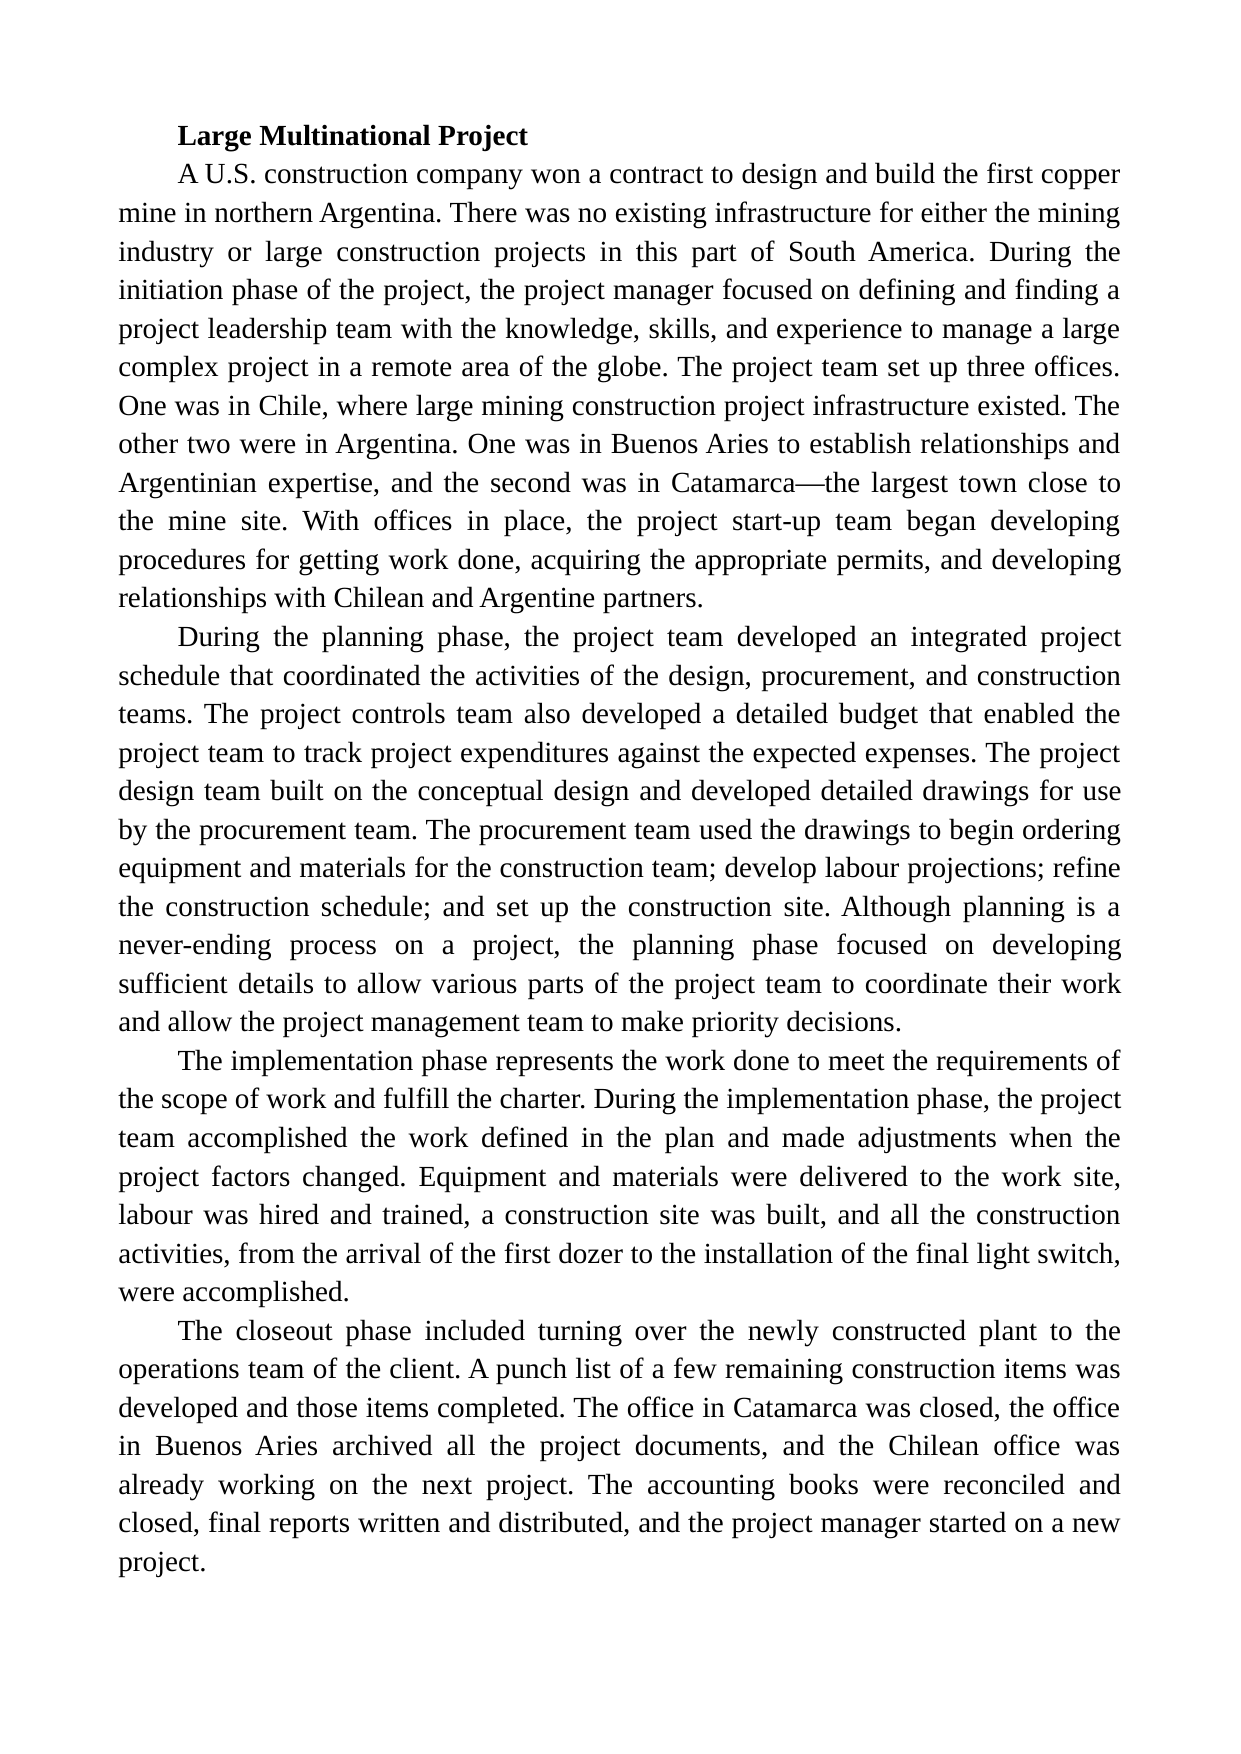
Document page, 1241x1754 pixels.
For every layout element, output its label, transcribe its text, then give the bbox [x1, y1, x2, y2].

text Large Multinational Project [118, 118, 1122, 152]
text The closeout phase included turning over the newly constructed plant to the operations team of the client. A punch list of a few remaining construction items was developed and those items completed. The office in Catamarca was closed, the office in Buenos Aries archived all the project documents, and the Chilean office was already working on the next project. The accounting books were reconciled and closed, final reports written and distributed, and the project manager started on a new project. [118, 1313, 1122, 1578]
text The implementation phase represents the work done to meet the requirements of the scope of work and fulfill the charter. During the implementation phase, the project team accomplished the work defined in the plan and made adjustments when the project factors changed. Equipment and materials were delivered to the work site, labour was hired and trained, a construction site was built, and all the construction activities, from the arrival of the first dozer to the installation of the final light switch, were accomplished. [118, 1043, 1122, 1308]
text During the planning phase, the project team developed an integrated project schedule that coordinated the activities of the design, procurement, and construction teams. The project controls team also developed a detailed budget that enabled the project team to track project expenditures against the expected expenses. The project design team built on the conceptual design and developed detailed drawings for use by the procurement team. The procurement team used the drawings to begin ordering equipment and materials for the construction team; develop labour projections; refine the construction schedule; and set up the construction site. Although planning is a never-ending process on a project, the planning phase focused on developing sufficient details to allow various parts of the project team to coordinate their work and allow the project management team to make priority decisions. [118, 619, 1122, 1038]
text A U.S. construction company won a contract to design and build the first copper mine in northern Argentina. There was no existing infrastructure for either the mining industry or large construction projects in this part of South America. During the initiation phase of the project, the project manager focused on defining and finding a project leadership team with the knowledge, skills, and experience to manage a large complex project in a remote area of the globe. The project team set up three offices. One was in Chile, where large mining construction project infrastructure existed. The other two were in Argentina. One was in Buenos Aries to establish relationships and Argentinian expertise, and the second was in Catamarca—the largest town close to the mine site. With offices in place, the project start-up team began developing procedures for getting work done, acquiring the appropriate permits, and developing relationships with Chilean and Argentine partners. [118, 157, 1122, 614]
